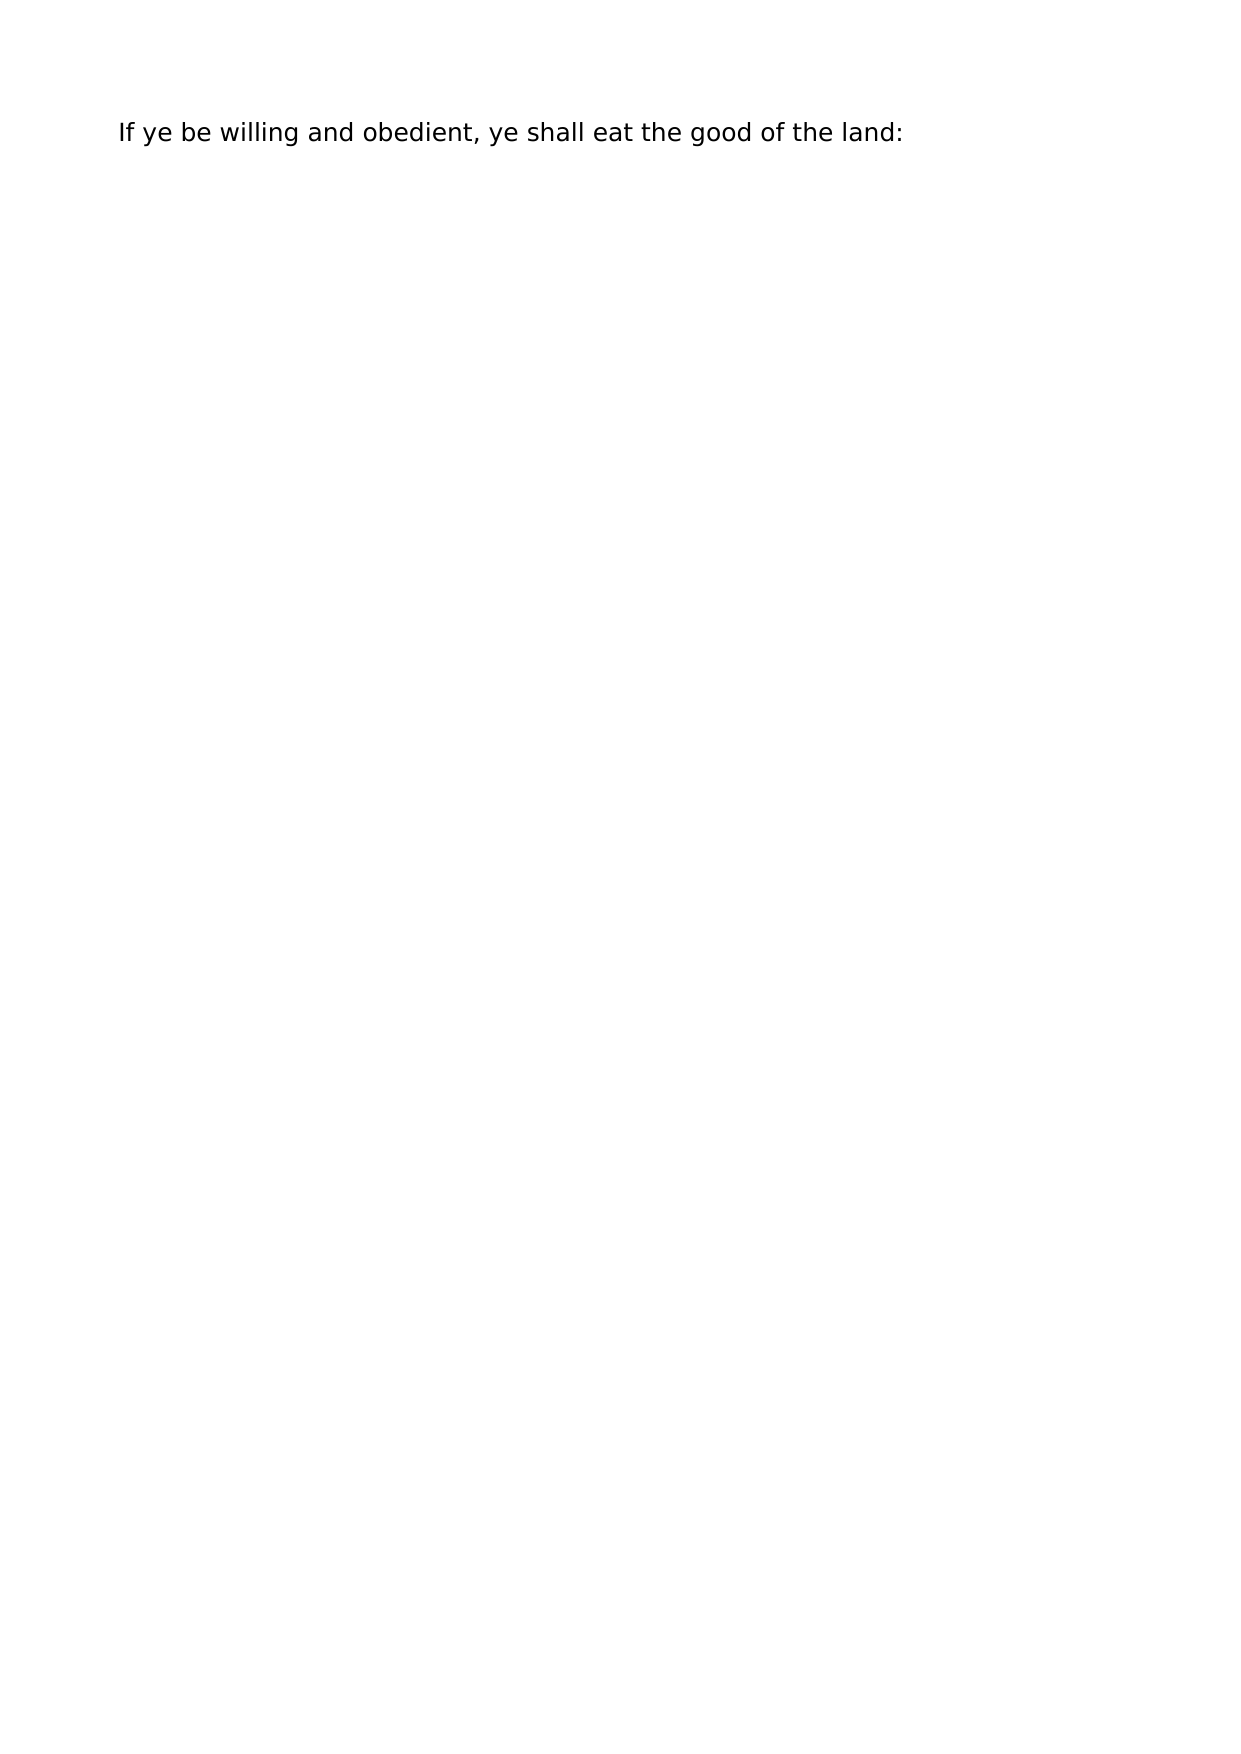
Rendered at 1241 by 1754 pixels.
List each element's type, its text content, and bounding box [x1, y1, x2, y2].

text If ye be willing and obedient, ye shall eat the good of the land: [118, 118, 1122, 147]
